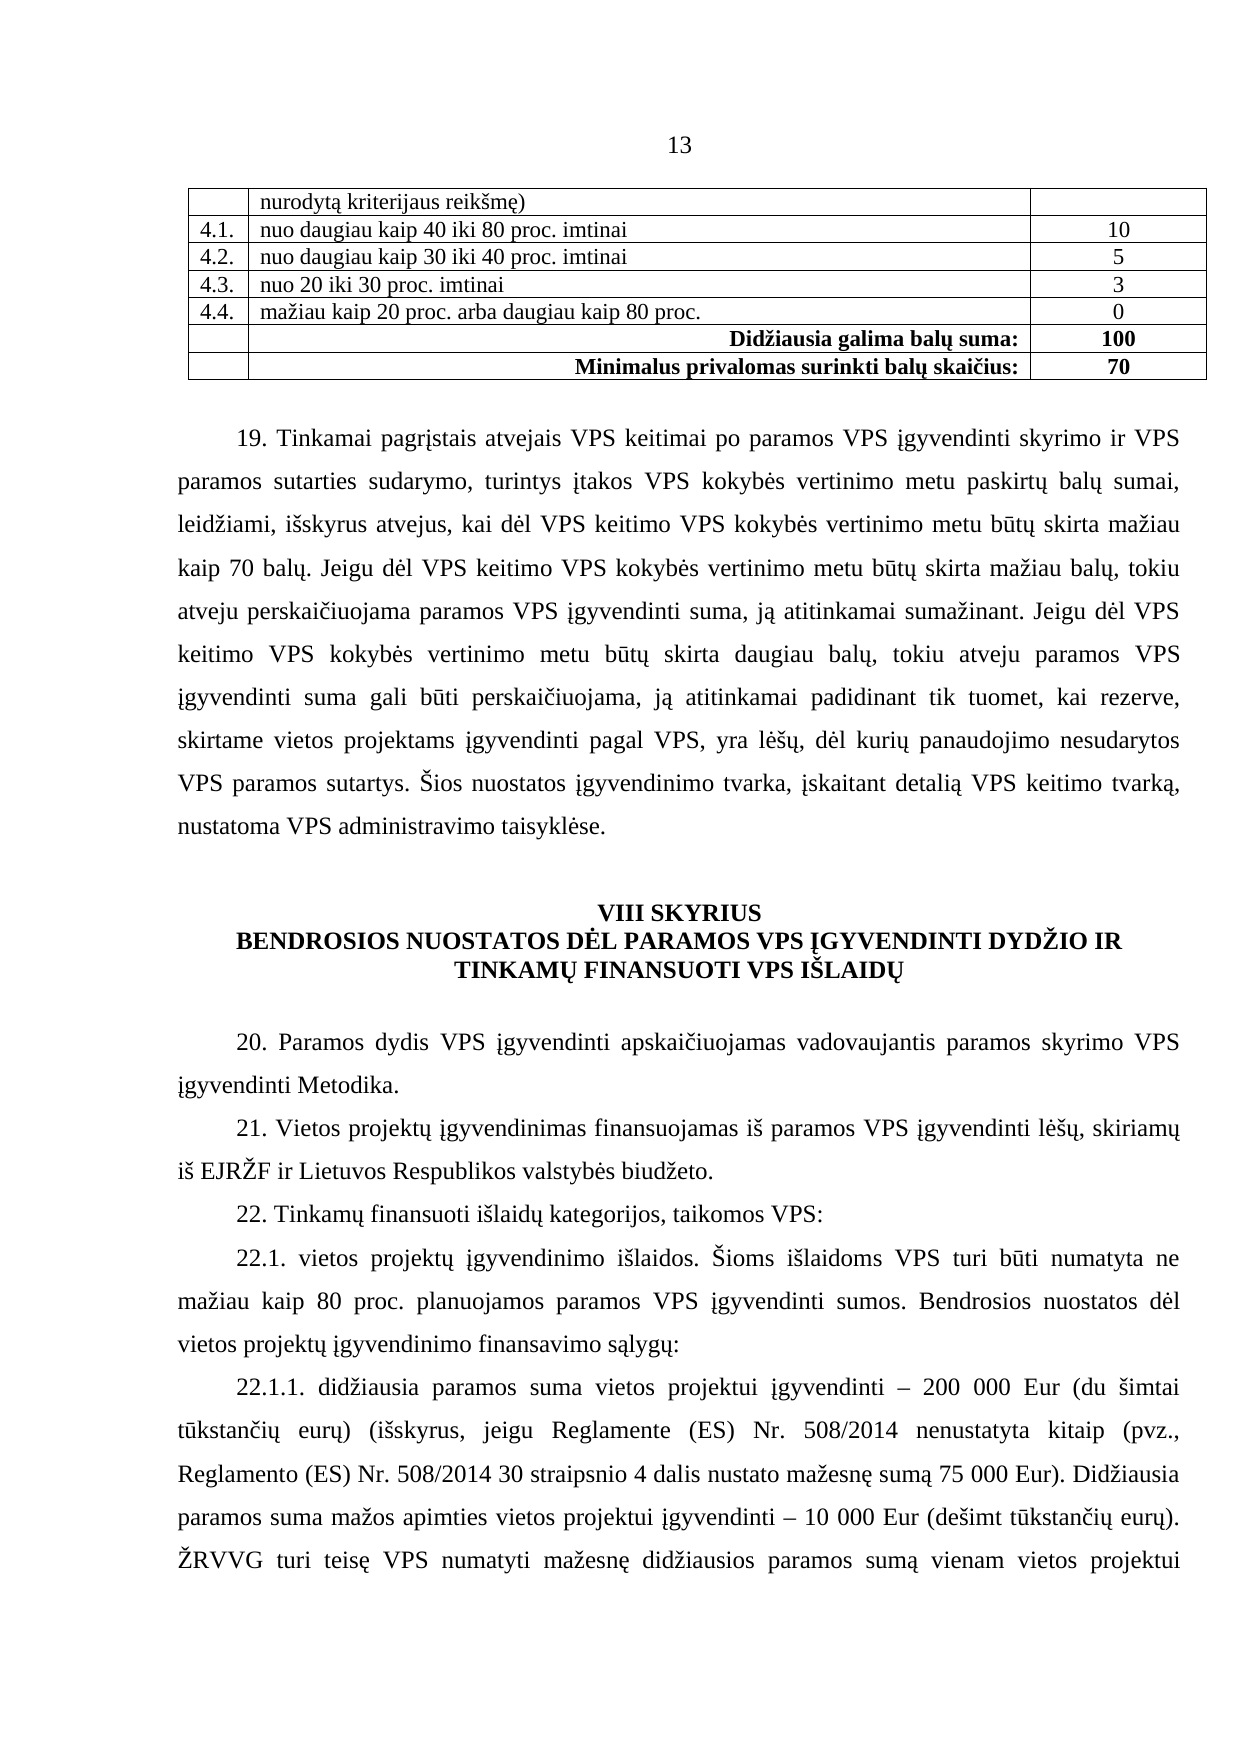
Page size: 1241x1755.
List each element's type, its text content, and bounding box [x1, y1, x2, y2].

table_cell nuo daugiau kaip 30 iki 40 proc. imtinai [249, 243, 1030, 269]
table_cell nuo daugiau kaip 40 iki 80 proc. imtinai [249, 216, 1030, 242]
table_cell 4.1. [189, 216, 248, 242]
text 20. Paramos dydis VPS įgyvendinti apskaičiuojamas vadovaujantis paramos skyrimo VPS įgyvendinti Metodika. [177, 1027, 1181, 1099]
table_cell 5 [1031, 243, 1206, 269]
table_cell 0 [1031, 298, 1206, 324]
table_cell 3 [1031, 271, 1206, 297]
table_cell nuo 20 iki 30 proc. imtinai [249, 271, 1030, 297]
table_cell 4.2. [189, 243, 248, 269]
text VIII SKYRIUS [177, 898, 1181, 926]
table_cell 4.3. [189, 271, 248, 297]
text 19. Tinkamai pagrįstais atvejais VPS keitimai po paramos VPS įgyvendinti skyrimo ir VPS paramos sutarties sudarymo, turintys įtakos VPS kokybės vertinimo metu paskirtų balų sumai, leidžiami, išskyrus atvejus, kai dėl VPS keitimo VPS kokybės vertinimo metu būtų skirta mažiau kaip 70 balų. Jeigu dėl VPS keitimo VPS kokybės vertinimo metu būtų skirta mažiau balų, tokiu atveju perskaičiuojama paramos VPS įgyvendinti suma, ją atitinkamai sumažinant. Jeigu dėl VPS keitimo VPS kokybės vertinimo metu būtų skirta daugiau balų, tokiu atveju paramos VPS įgyvendinti suma gali būti perskaičiuojama, ją atitinkamai padidinant tik tuomet, kai rezerve, skirtame vietos projektams įgyvendinti pagal VPS, yra lėšų, dėl kurių panaudojimo nesudarytos VPS paramos sutartys. Šios nuostatos įgyvendinimo tvarka, įskaitant detalią VPS keitimo tvarką, nustatoma VPS administravimo taisyklėse. [177, 423, 1181, 840]
table_cell 100 [1031, 325, 1206, 352]
table_cell nurodytą kriterijaus reikšmę) [249, 189, 1030, 215]
table_cell 4.4. [189, 298, 248, 324]
table_cell [189, 189, 248, 215]
text 22.1.1. didžiausia paramos suma vietos projektui įgyvendinti – 200 000 Eur (du šimtai tūkstančių eurų) (išskyrus, jeigu Reglamente (ES) Nr. 508/2014 nenustatyta kitaip (pvz., Reglamento (ES) Nr. 508/2014 30 straipsnio 4 dalis nustato mažesnę sumą 75 000 Eur). Didžiausia paramos suma mažos apimties vietos projektui įgyvendinti – 10 000 Eur (dešimt tūkstančių eurų). ŽRVVG turi teisę VPS numatyti mažesnę didžiausios paramos sumą vienam vietos projektui [177, 1372, 1181, 1574]
text BENDROSIOS NUOSTATOS DĖL PARAMOS VPS ĮGYVENDINTI DYDŽIO IR TINKAMŲ FINANSUOTI VPS IŠLAIDŲ [177, 926, 1181, 984]
table_cell 70 [1031, 353, 1206, 379]
table_cell Minimalus privalomas surinkti balų skaičius: [249, 353, 1030, 379]
table_cell [189, 353, 248, 379]
text 21. Vietos projektų įgyvendinimas finansuojamas iš paramos VPS įgyvendinti lėšų, skiriamų iš EJRŽF ir Lietuvos Respublikos valstybės biudžeto. [177, 1113, 1181, 1185]
table_cell [1031, 189, 1206, 215]
text 22. Tinkamų finansuoti išlaidų kategorijos, taikomos VPS: [177, 1199, 1181, 1228]
table_cell 10 [1031, 216, 1206, 242]
table_cell [189, 325, 248, 352]
text 22.1. vietos projektų įgyvendinimo išlaidos. Šioms išlaidoms VPS turi būti numatyta ne mažiau kaip 80 proc. planuojamos paramos VPS įgyvendinti sumos. Bendrosios nuostatos dėl vietos projektų įgyvendinimo finansavimo sąlygų: [177, 1243, 1181, 1358]
table_cell Didžiausia galima balų suma: [249, 325, 1030, 352]
table_cell mažiau kaip 20 proc. arba daugiau kaip 80 proc. [249, 298, 1030, 324]
